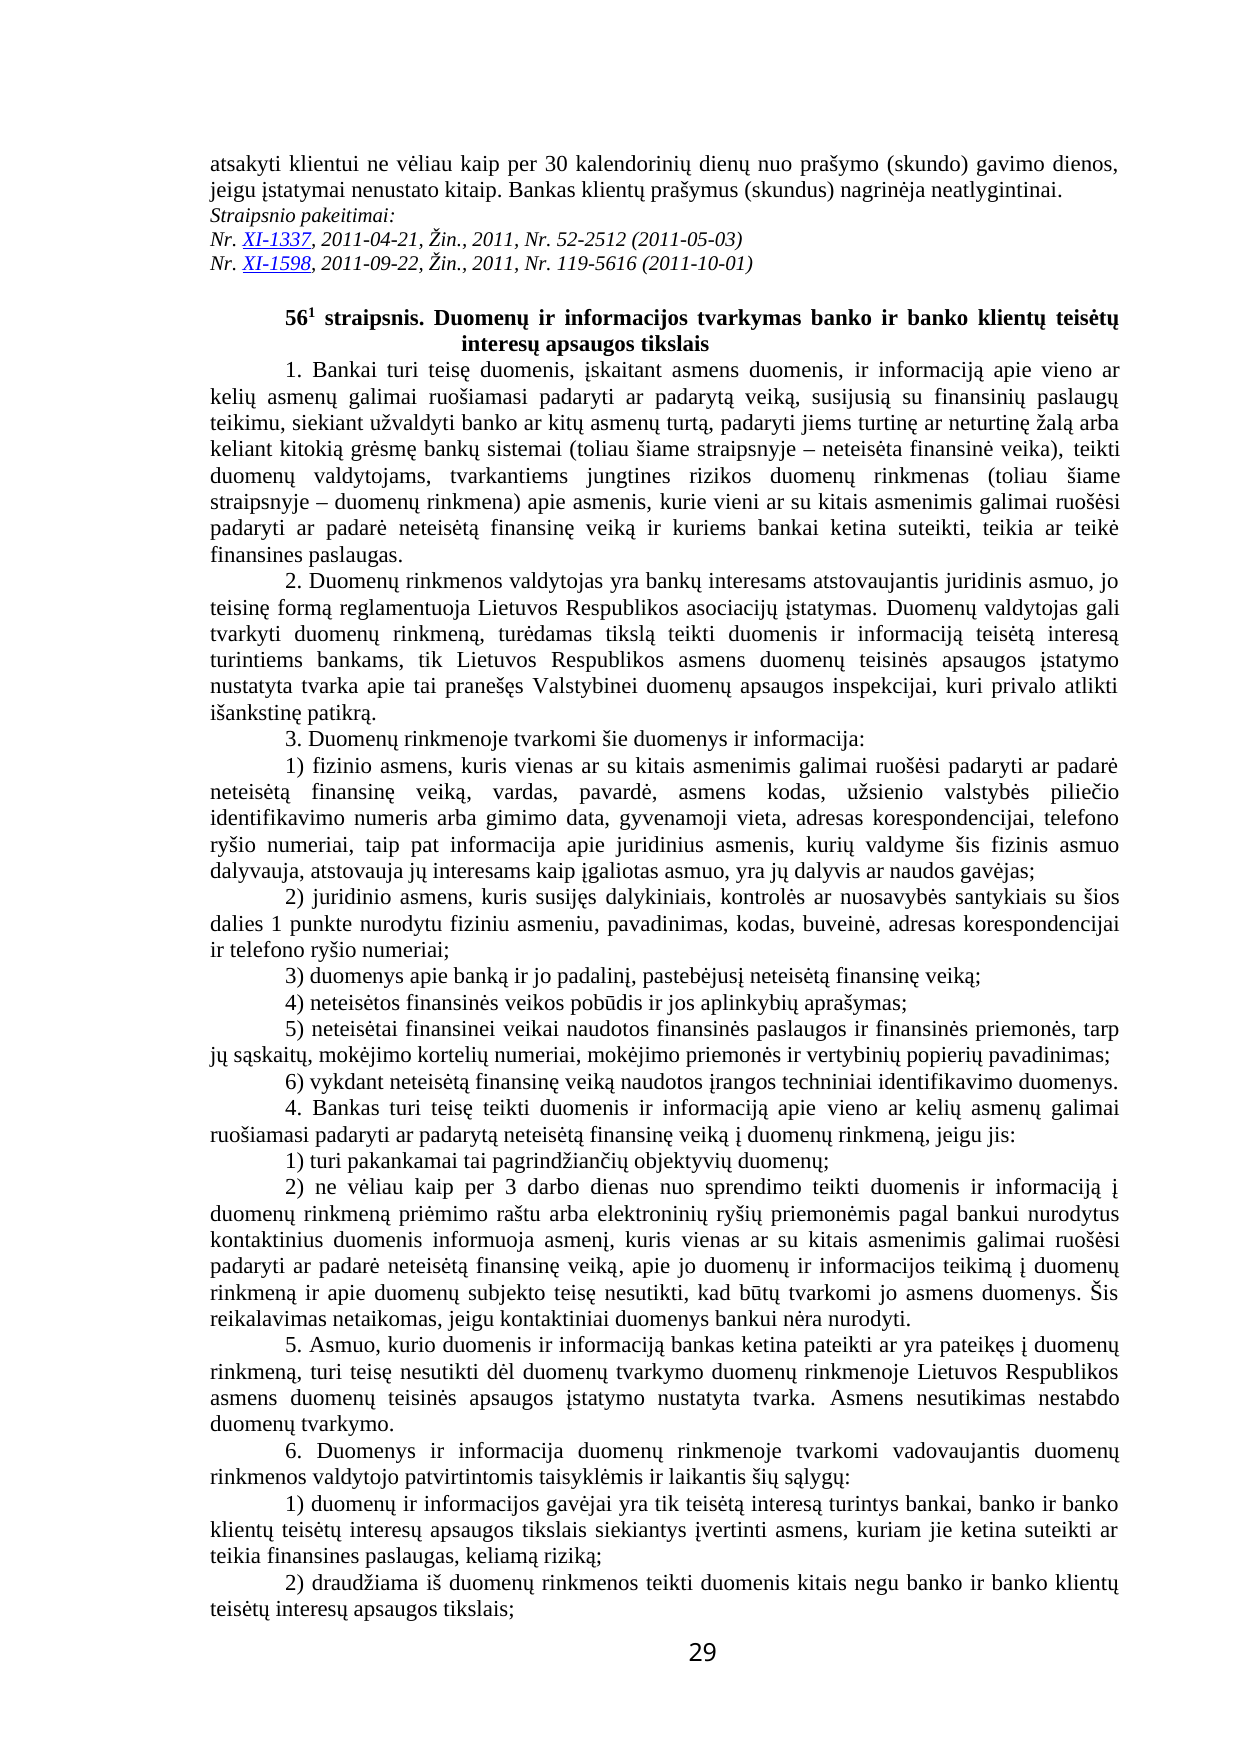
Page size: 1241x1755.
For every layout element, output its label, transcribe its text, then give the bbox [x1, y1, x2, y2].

text 1) turi pakankamai tai pagrindžiančių objektyvių duomenų; [210, 1147, 1120, 1173]
text 2. Duomenų rinkmenos valdytojas yra bankų interesams atstovaujantis juridinis asmuo, jo teisinę formą reglamentuoja Lietuvos Respublikos asociacijų įstatymas. Duomenų valdytojas gali tvarkyti duomenų rinkmeną, turėdamas tikslą teikti duomenis ir informaciją teisėtą interesą turintiems bankams, tik Lietuvos Respublikos asmens duomenų teisinės apsaugos įstatymo nustatyta tvarka apie tai pranešęs Valstybinei duomenų apsaugos inspekcijai, kuri privalo atlikti išankstinę patikrą. [210, 567, 1120, 725]
text 3. Duomenų rinkmenoje tvarkomi šie duomenys ir informacija: [210, 725, 1120, 752]
text 5. Asmuo, kurio duomenis ir informaciją bankas ketina pateikti ar yra pateikęs į duomenų rinkmeną, turi teisę nesutikti dėl duomenų tvarkymo duomenų rinkmenoje Lietuvos Respublikos asmens duomenų teisinės apsaugos įstatymo nustatyta tvarka. Asmens nesutikimas nestabdo duomenų tvarkymo. [210, 1331, 1120, 1437]
text Nr. XI-1337, 2011-04-21, Žin., 2011, Nr. 52-2512 (2011-05-03) [210, 227, 1120, 251]
text 2) ne vėliau kaip per 3 darbo dienas nuo sprendimo teikti duomenis ir informaciją į duomenų rinkmeną priėmimo raštu arba elektroninių ryšių priemonėmis pagal bankui nurodytus kontaktinius duomenis informuoja asmenį, kuris vienas ar su kitais asmenimis galimai ruošėsi padaryti ar padarė neteisėtą finansinę veiką, apie jo duomenų ir informacijos teikimą į duomenų rinkmeną ir apie duomenų subjekto teisę nesutikti, kad būtų tvarkomi jo asmens duomenys. Šis reikalavimas netaikomas, jeigu kontaktiniai duomenys bankui nėra nurodyti. [210, 1173, 1120, 1331]
text Nr. XI-1598, 2011-09-22, Žin., 2011, Nr. 119-5616 (2011-10-01) [210, 251, 1120, 275]
text 6) vykdant neteisėtą finansinę veiką naudotos įrangos techniniai identifikavimo duomenys. [210, 1068, 1120, 1094]
text 561 straipsnis. Duomenų ir informacijos tvarkymas banko ir banko klientų teisėtų interesų apsaugos tikslais [285, 304, 1120, 356]
text atsakyti klientui ne vėliau kaip per 30 kalendorinių dienų nuo prašymo (skundo) gavimo dienos, jeigu įstatymai nenustato kitaip. Bankas klientų prašymus (skundus) nagrinėja neatlygintinai. [210, 150, 1120, 203]
text 2) draudžiama iš duomenų rinkmenos teikti duomenis kitais negu banko ir banko klientų teisėtų interesų apsaugos tikslais; [210, 1569, 1120, 1621]
text 5) neteisėtai finansinei veikai naudotos finansinės paslaugos ir finansinės priemonės, tarp jų sąskaitų, mokėjimo kortelių numeriai, mokėjimo priemonės ir vertybinių popierių pavadinimas; [210, 1015, 1120, 1068]
text 4. Bankas turi teisę teikti duomenis ir informaciją apie vieno ar kelių asmenų galimai ruošiamasi padaryti ar padarytą neteisėtą finansinę veiką į duomenų rinkmeną, jeigu jis: [210, 1094, 1120, 1147]
text 1) fizinio asmens, kuris vienas ar su kitais asmenimis galimai ruošėsi padaryti ar padarė neteisėtą finansinę veiką, vardas, pavardė, asmens kodas, užsienio valstybės piliečio identifikavimo numeris arba gimimo data, gyvenamoji vieta, adresas korespondencijai, telefono ryšio numeriai, taip pat informacija apie juridinius asmenis, kurių valdyme šis fizinis asmuo dalyvauja, atstovauja jų interesams kaip įgaliotas asmuo, yra jų dalyvis ar naudos gavėjas; [210, 752, 1120, 883]
text 4) neteisėtos finansinės veikos pobūdis ir jos aplinkybių aprašymas; [210, 989, 1120, 1015]
text 2) juridinio asmens, kuris susijęs dalykiniais, kontrolės ar nuosavybės santykiais su šios dalies 1 punkte nurodytu fiziniu asmeniu, pavadinimas, kodas, buveinė, adresas korespondencijai ir telefono ryšio numeriai; [210, 883, 1120, 962]
text Straipsnio pakeitimai: [210, 203, 1120, 227]
text 1. Bankai turi teisę duomenis, įskaitant asmens duomenis, ir informaciją apie vieno ar kelių asmenų galimai ruošiamasi padaryti ar padarytą veiką, susijusią su finansinių paslaugų teikimu, siekiant užvaldyti banko ar kitų asmenų turtą, padaryti jiems turtinę ar neturtinę žalą arba keliant kitokią grėsmę bankų sistemai (toliau šiame straipsnyje – neteisėta finansinė veika), teikti duomenų valdytojams, tvarkantiems jungtines rizikos duomenų rinkmenas (toliau šiame straipsnyje – duomenų rinkmena) apie asmenis, kurie vieni ar su kitais asmenimis galimai ruošėsi padaryti ar padarė neteisėtą finansinę veiką ir kuriems bankai ketina suteikti, teikia ar teikė finansines paslaugas. [210, 356, 1120, 567]
text 6. Duomenys ir informacija duomenų rinkmenoje tvarkomi vadovaujantis duomenų rinkmenos valdytojo patvirtintomis taisyklėmis ir laikantis šių sąlygų: [210, 1437, 1120, 1489]
text 3) duomenys apie banką ir jo padalinį, pastebėjusį neteisėtą finansinę veiką; [210, 962, 1120, 989]
text 1) duomenų ir informacijos gavėjai yra tik teisėtą interesą turintys bankai, banko ir banko klientų teisėtų interesų apsaugos tikslais siekiantys įvertinti asmens, kuriam jie ketina suteikti ar teikia finansines paslaugas, keliamą riziką; [210, 1489, 1120, 1569]
